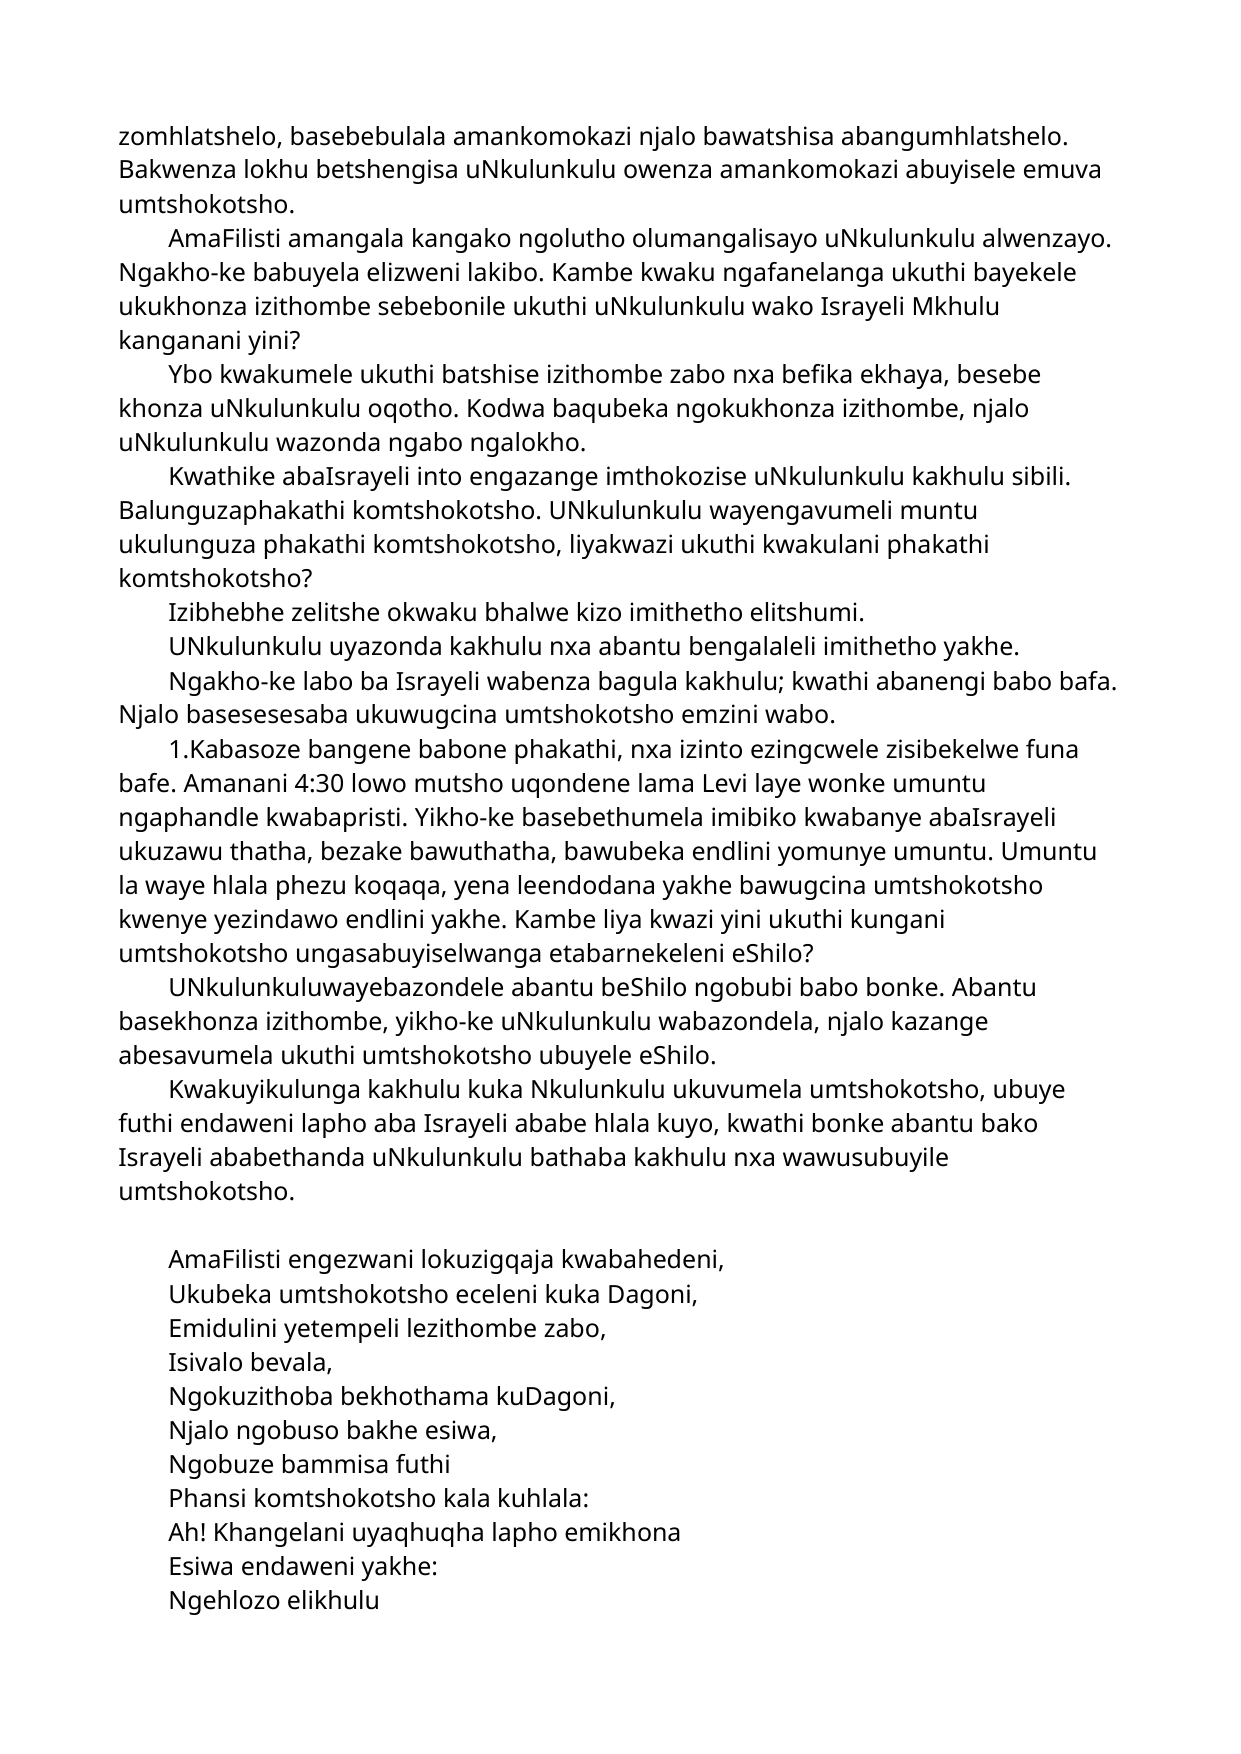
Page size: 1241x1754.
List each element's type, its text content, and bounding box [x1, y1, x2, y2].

text Izibhebhe zelitshe okwaku bhalwe kizo imithetho elitshumi. [118, 595, 1122, 629]
text Isivalo bevala, [118, 1344, 1122, 1378]
text Ah! Khangelani uyaqhuqha lapho emikhona [118, 1515, 1122, 1549]
text Ngokuzithoba bekhothama kuDagoni, [118, 1378, 1122, 1412]
text Emidulini yetempeli lezithombe zabo, [118, 1310, 1122, 1344]
text Ngehlozo elikhulu [118, 1583, 1122, 1617]
text AmaFilisti amangala kangako ngolutho olumangalisayo uNkulunkulu alwenzayo. Ngakho-ke babuyela elizweni lakibo. Kambe kwaku ngafanelanga ukuthi bayekele ukukhonza izithombe sebebonile ukuthi uNkulunkulu wako Israyeli Mkhulu kanganani yini? [118, 220, 1122, 357]
text Ybo kwakumele ukuthi batshise izithombe zabo nxa befika ekhaya, besebe khonza uNkulunkulu oqotho. Kodwa baqubeka ngokukhonza izithombe, njalo uNkulunkulu wazonda ngabo ngalokho. [118, 357, 1122, 459]
text Phansi komtshokotsho kala kuhlala: [118, 1481, 1122, 1515]
text Njalo ngobuso bakhe esiwa, [118, 1412, 1122, 1447]
text UNkulunkulu uyazonda kakhulu nxa abantu bengalaleli imithetho yakhe. [118, 629, 1122, 663]
text Kwathike abaIsrayeli into engazange imthokozise uNkulunkulu kakhulu sibili. Balunguzaphakathi komtshokotsho. UNkulunkulu wayengavumeli muntu ukulunguza phakathi komtshokotsho, liyakwazi ukuthi kwakulani phakathi komtshokotsho? [118, 459, 1122, 595]
text AmaFilisti engezwani lokuzigqaja kwabahedeni, [118, 1242, 1122, 1276]
text Esiwa endaweni yakhe: [118, 1549, 1122, 1583]
text Ukubeka umtshokotsho eceleni kuka Dagoni, [118, 1276, 1122, 1310]
text Ngakho-ke labo ba Israyeli wabenza bagula kakhulu; kwathi abanengi babo bafa. Njalo basesesesaba ukuwugcina umtshokotsho emzini wabo. [118, 663, 1122, 731]
text Ngobuze bammisa futhi [118, 1447, 1122, 1481]
text UNkulunkuluwayebazondele abantu beShilo ngobubi babo bonke. Abantu basekhonza izithombe, yikho-ke uNkulunkulu wabazondela, njalo kazange abesavumela ukuthi umtshokotsho ubuyele eShilo. [118, 970, 1122, 1072]
text 1.Kabasoze bangene babone phakathi, nxa izinto ezingcwele zisibekelwe funa bafe. Amanani 4:30 lowo mutsho uqondene lama Levi laye wonke umuntu ngaphandle kwabapristi. Yikho-ke basebethumela imibiko kwabanye abaIsrayeli ukuzawu thatha, bezake bawuthatha, bawubeka endlini yomunye umuntu. Umuntu la waye hlala phezu koqaqa, yena leendodana yakhe bawugcina umtshokotsho kwenye yezindawo endlini yakhe. Kambe liya kwazi yini ukuthi kungani umtshokotsho ungasabuyiselwanga etabarnekeleni eShilo? [118, 731, 1122, 970]
text Kwakuyikulunga kakhulu kuka Nkulunkulu ukuvumela umtshokotsho, ubuye futhi endaweni lapho aba Israyeli ababe hlala kuyo, kwathi bonke abantu bako Israyeli ababethanda uNkulunkulu bathaba kakhulu nxa wawusubuyile umtshokotsho. [118, 1072, 1122, 1208]
text zomhlatshelo, basebebulala amankomokazi njalo bawatshisa abangumhlatshelo. Bakwenza lokhu betshengisa uNkulunkulu owenza amankomokazi abuyisele emuva umtshokotsho. [118, 118, 1122, 220]
